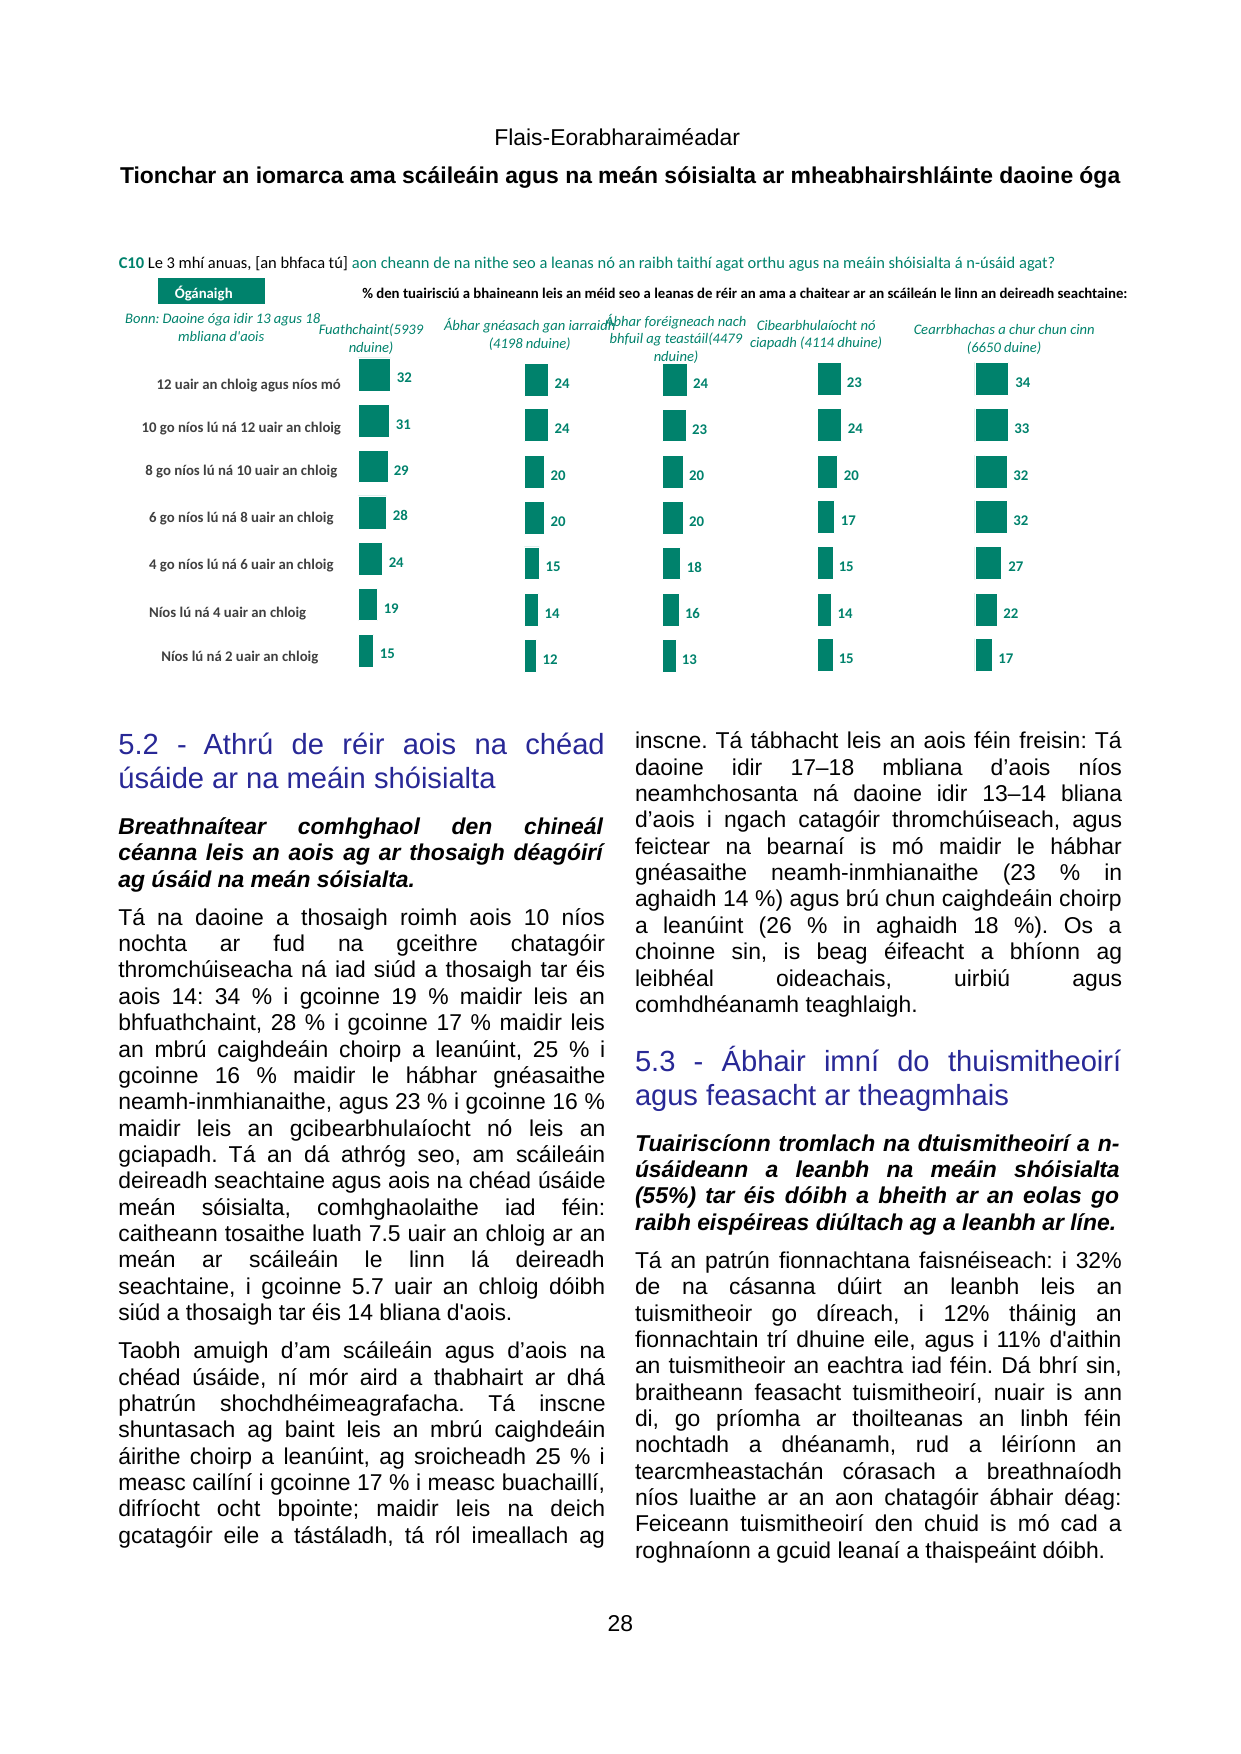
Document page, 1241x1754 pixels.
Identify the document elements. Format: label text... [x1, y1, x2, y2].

text Tá na daoine a thosaigh roimh aois 10 níos nochta ar fud na gceithre chatagóir thromchúiseacha ná iad siúd a thosaigh tar éis aois 14: 34 % i gcoinne 19 % maidir leis an bhfuathchaint, 28 % i gcoinne 17 % maidir leis an mbrú caighdeáin choirp a leanúint, 25 % i gcoinne 16 % maidir le hábhar gnéasaithe neamh-inmhianaithe, agus 23 % i gcoinne 16 % maidir leis an gcibearbhulaíocht nó leis an gciapadh. Tá an dá athróg seo, am scáileáin deireadh seachtaine agus aois na chéad úsáide meán sóisialta, comhghaolaithe iad féin: caitheann tosaithe luath 7.5 uair an chloig ar an meán ar scáileáin le linn lá deireadh seachtaine, i gcoinne 5.7 uair an chloig dóibh siúd a thosaigh tar éis 14 bliana d'aois. [118, 904, 605, 1325]
subtitle 5.2 - Athrú de réir aois na chéad úsáide ar na meáin shóisialta [118, 239, 605, 794]
text Breathnaítear comhghaol den chineál céanna leis an aois ag ar thosaigh déagóirí ag úsáid na meán sóisialta. [118, 813, 605, 892]
text Tá an patrún fionnachtana faisnéiseach: i 32% de na cásanna dúirt an leanbh leis an tuismitheoir go díreach, i 12% tháinig an fionnachtain trí dhuine eile, agus i 11% d'aithin an tuismitheoir an eachtra iad féin. Dá bhrí sin, braitheann feasacht tuismitheoirí, nuair is ann di, go príomha ar thoilteanas an linbh féin nochtadh a dhéanamh, rud a léiríonn an tearcmheastachán córasach a breathnaíodh níos luaithe ar an aon chatagóir ábhair déag: Feiceann tuismitheoirí den chuid is mó cad a roghnaíonn a gcuid leanaí a thaispeáint dóibh. [635, 1247, 1122, 1563]
text Taobh amuigh d’am scáileáin agus d’aois na chéad úsáide, ní mór aird a thabhairt ar dhá phatrún shochdhéimeagrafacha. Tá inscne shuntasach ag baint leis an mbrú caighdeáin áirithe choirp a leanúint, ag sroicheadh 25 % i measc cailíní i gcoinne 17 % i measc buachaillí, difríocht ocht bpointe; maidir leis na deich gcatagóir eile a tástáladh, tá ról imeallach ag inscne. Tá tábhacht leis an aois féin freisin: Tá daoine idir 17–18 mbliana d’aois níos neamhchosanta ná daoine idir 13–14 bliana d’aois i ngach catagóir thromchúiseach, agus feictear na bearnaí is mó maidir le hábhar gnéasaithe neamh-inmhianaithe (23 % in aghaidh 14 %) agus brú chun caighdeáin choirp a leanúint (26 % in aghaidh 18 %). Os a choinne sin, is beag éifeacht a bhíonn ag leibhéal oideachais, uirbiú agus comhdhéanamh teaghlaigh. [635, 239, 1122, 1017]
text Taobh amuigh d’am scáileáin agus d’aois na chéad úsáide, ní mór aird a thabhairt ar dhá phatrún shochdhéimeagrafacha. Tá inscne shuntasach ag baint leis an mbrú caighdeáin áirithe choirp a leanúint, ag sroicheadh 25 % i measc cailíní i gcoinne 17 % i measc buachaillí, difríocht ocht bpointe; maidir leis na deich gcatagóir eile a tástáladh, tá ról imeallach ag inscne. Tá tábhacht leis an aois féin freisin: Tá daoine idir 17–18 mbliana d’aois níos neamhchosanta ná daoine idir 13–14 bliana d’aois i ngach catagóir thromchúiseach, agus feictear na bearnaí is mó maidir le hábhar gnéasaithe neamh-inmhianaithe (23 % in aghaidh 14 %) agus brú chun caighdeáin choirp a leanúint (26 % in aghaidh 18 %). Os a choinne sin, is beag éifeacht a bhíonn ag leibhéal oideachais, uirbiú agus comhdhéanamh teaghlaigh. [118, 1337, 605, 1548]
text Tuairiscíonn tromlach na dtuismitheoirí a n-úsáideann a leanbh na meáin shóisialta (55%) tar éis dóibh a bheith ar an eolas go raibh eispéireas diúltach ag a leanbh ar líne. [635, 1129, 1122, 1235]
subtitle 5.3 - Ábhair imní do thuismitheoirí agus feasacht ar theagmhais [635, 1044, 1122, 1111]
